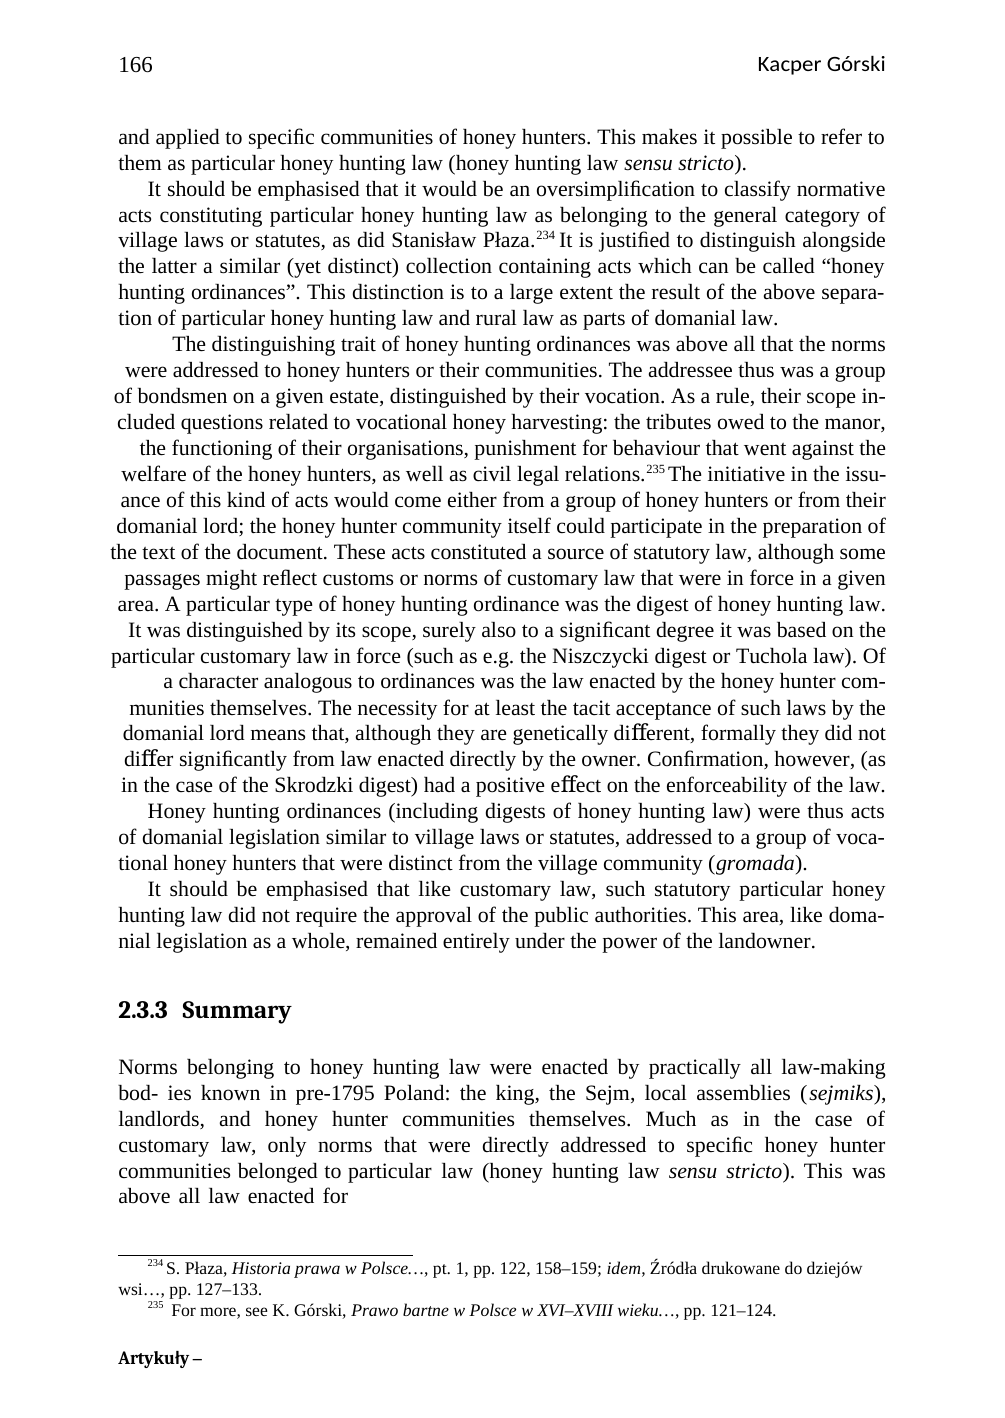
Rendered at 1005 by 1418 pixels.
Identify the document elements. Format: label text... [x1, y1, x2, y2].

text Honey hunting ordinances (including digests of honey hunting law) were thus acts of domanial legislation similar to village laws or statutes, addressed to a group of voca- tional honey hunters that were distinct from the village community (gromada). [118, 798, 886, 875]
subtitle Summary [118, 996, 898, 1025]
text It should be emphasised that like customary law, such statutory particular honey hunting law did not require the approval of the public authorities. This area, like doma- nial legislation as a whole, remained entirely under the power of the landowner. [118, 876, 886, 953]
text and applied to speciﬁc communities of honey hunters. This makes it possible to refer to them as particular honey hunting law (honey hunting law sensu stricto). [118, 124, 886, 175]
text 234 S. Płaza, Historia prawa w Polsce…, pt. 1, pp. 122, 158–159; idem, Źródła drukowane do dziejów wsi…, pp. 127–133. [118, 1257, 898, 1299]
text 235 For more, see K. Górski, Prawo bartne w Polsce w XVI–XVIII wieku…, pp. 121–124. [148, 1299, 898, 1320]
text It should be emphasised that it would be an oversimpliﬁcation to classify normative acts constituting particular honey hunting law as belonging to the general category of village laws or statutes, as did Stanisław Płaza.234 It is justiﬁed to distinguish alongside the latter a similar (yet distinct) collection containing acts which can be called “honey hunting ordinances”. This distinction is to a large extent the result of the above separa- tion of particular honey hunting law and rural law as parts of domanial law. [118, 176, 886, 331]
text The distinguishing trait of honey hunting ordinances was above all that the norms were addressed to honey hunters or their communities. The addressee thus was a group of bondsmen on a given estate, distinguished by their vocation. As a rule, their scope in- cluded questions related to vocational honey harvesting: the tributes owed to the manor, the functioning of their organisations, punishment for behaviour that went against the welfare of the honey hunters, as well as civil legal relations.235 The initiative in the issu- ance of this kind of acts would come either from a group of honey hunters or from their domanial lord; the honey hunter community itself could participate in the preparation of the text of the document. These acts constituted a source of statutory law, although some passages might reﬂect customs or norms of customary law that were in force in a given area. A particular type of honey hunting ordinance was the digest of honey hunting law. It was distinguished by its scope, surely also to a signiﬁcant degree it was based on the particular customary law in force (such as e.g. the Niszczycki digest or Tuchola law). Of a character analogous to ordinances was the law enacted by the honey hunter com- munities themselves. The necessity for at least the tacit acceptance of such laws by the domanial lord means that, although they are genetically diﬀerent, formally they did not diﬀer signiﬁcantly from law enacted directly by the owner. Conﬁrmation, however, (as in the case of the Skrodzki digest) had a positive eﬀect on the enforceability of the law. [110, 331, 886, 797]
text Norms belonging to honey hunting law were enacted by practically all law-making bod- ies known in pre-1795 Poland: the king, the Sejm, local assemblies (sejmiks), landlords, and honey hunter communities themselves. Much as in the case of customary law, only norms that were directly addressed to speciﬁc honey hunter communities belonged to particular law (honey hunting law sensu stricto). This was above all law enacted for [118, 1054, 886, 1209]
